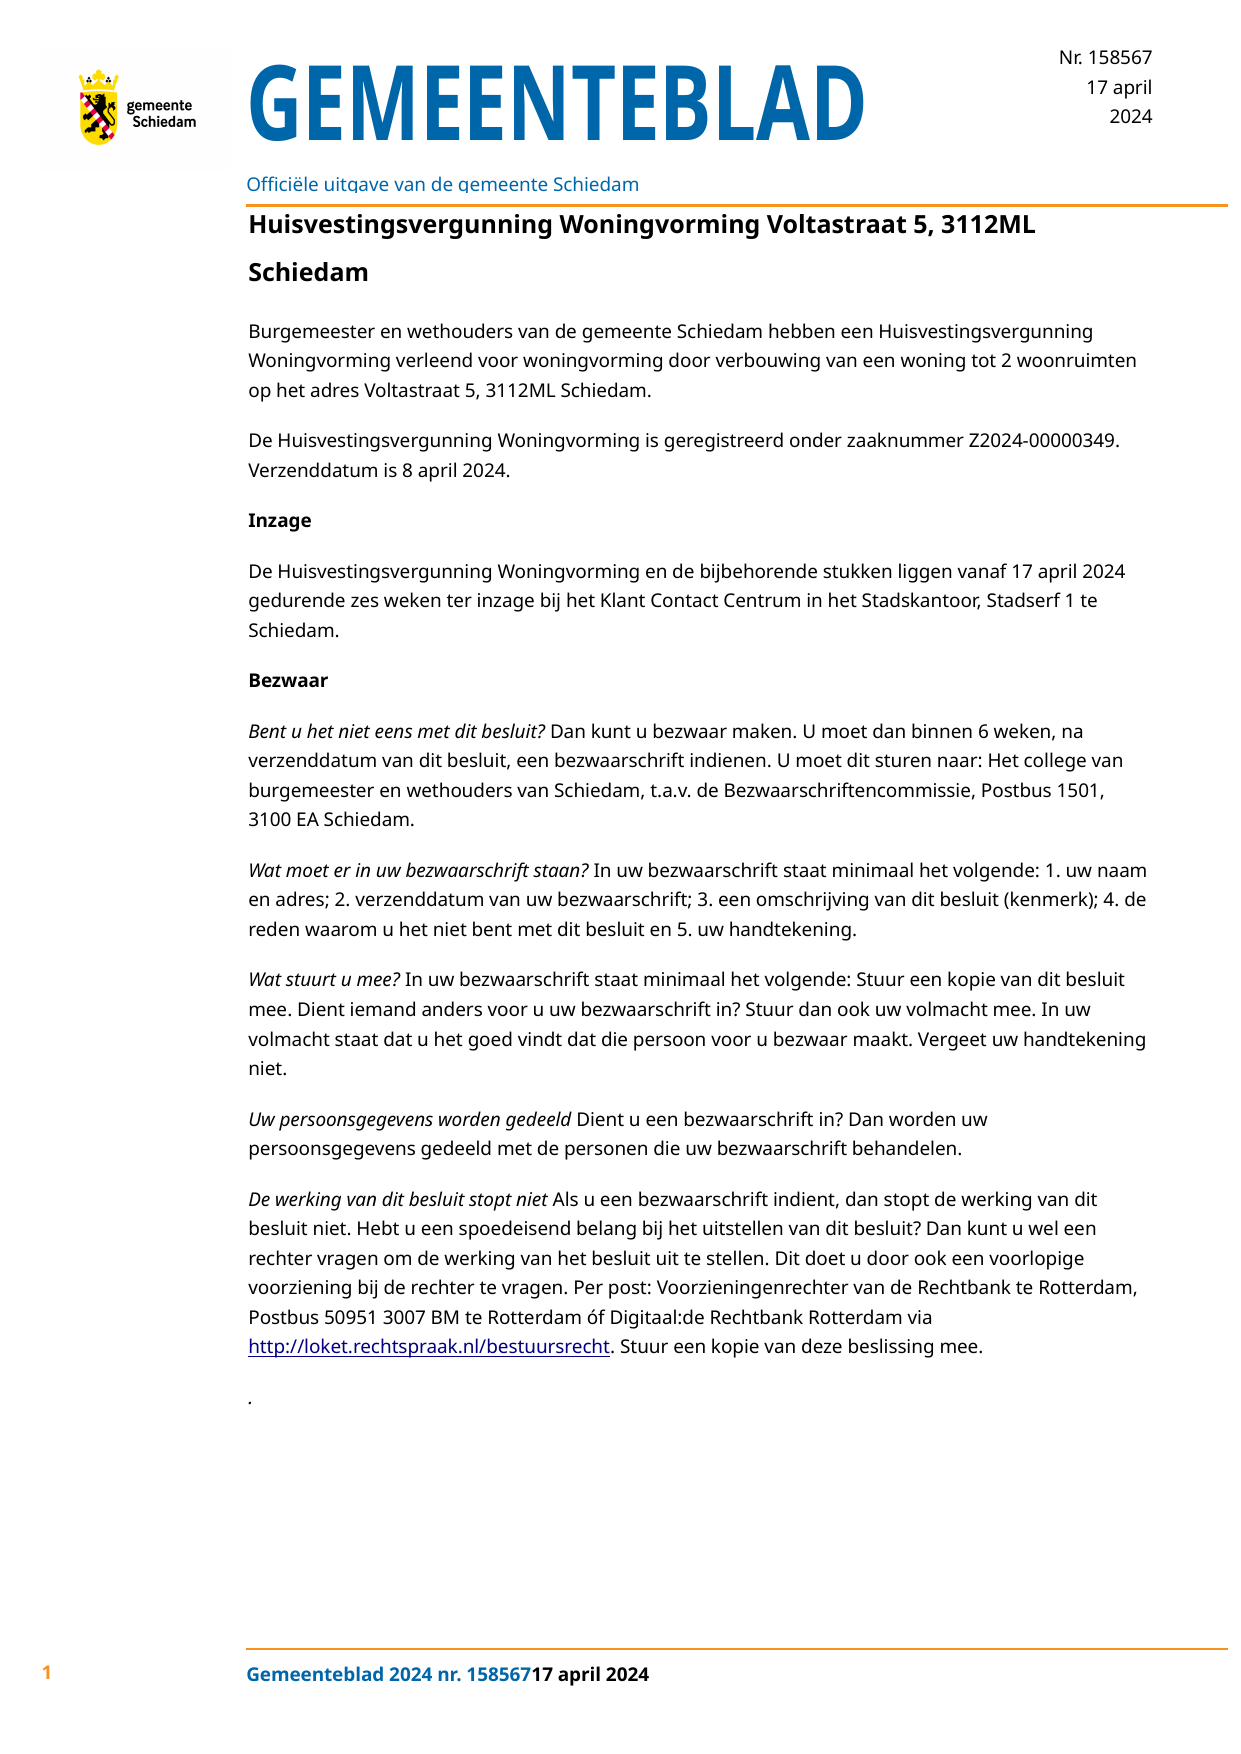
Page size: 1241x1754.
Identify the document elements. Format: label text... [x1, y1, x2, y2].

text Burgemeester en wethouders van de gemeente Schiedam hebben een Huisvestingsvergunning Woningvorming verleend voor woningvorming door verbouwing van een woning tot 2 woonruimten op het adres Voltastraat 5, 3112ML Schiedam. [248, 318, 1152, 403]
text Bezwaar [248, 667, 1152, 693]
text Wat moet er in uw bezwaarschrift staan? In uw bezwaarschrift staat minimaal het volgende: 1. uw naam en adres; 2. verzenddatum van uw bezwaarschrift; 3. een omschrijving van dit besluit (kenmerk); 4. de reden waarom u het niet bent met dit besluit en 5. uw handtekening. [248, 857, 1152, 942]
text Bent u het niet eens met dit besluit? Dan kunt u bezwaar maken. U moet dan binnen 6 weken, na verzenddatum van dit besluit, een bezwaarschrift indienen. U moet dit sturen naar: Het college van burgemeester en wethouders van Schiedam, t.a.v. de Bezwaarschriftencommissie, Postbus 1501, 3100 EA Schiedam. [248, 718, 1152, 832]
text Wat stuurt u mee? In uw bezwaarschrift staat minimaal het volgende: Stuur een kopie van dit besluit mee. Dient iemand anders voor u uw bezwaarschrift in? Stuur dan ook uw volmacht mee. In uw volmacht staat dat u het goed vindt dat die persoon voor u bezwaar maakt. Vergeet uw handtekening niet. [248, 967, 1152, 1081]
text De werking van dit besluit stopt niet Als u een bezwaarschrift indient, dan stopt de werking van dit besluit niet. Hebt u een spoedeisend belang bij het uitstellen van dit besluit? Dan kunt u wel een rechter vragen om de werking van het besluit uit te stellen. Dit doet u door ook een voorlopige voorziening bij de rechter te vragen. Per post: Voorzieningenrechter van de Rechtbank te Rotterdam, Postbus 50951 3007 BM te Rotterdam óf Digitaal:de Rechtbank Rotterdam via http://loket.rechtspraak.nl/bestuursrecht. Stuur een kopie van deze beslissing mee. [248, 1186, 1152, 1359]
text De Huisvestingsvergunning Woningvorming is geregistreerd onder zaaknummer Z2024-00000349. Verzenddatum is 8 april 2024. [248, 427, 1152, 483]
text Uw persoonsgegevens worden gedeeld Dient u een bezwaarschrift in? Dan worden uw persoonsgegevens gedeeld met de personen die uw bezwaarschrift behandelen. [248, 1106, 1152, 1161]
text Huisvestingsvergunning Woningvorming Voltastraat 5, 3112ML Schiedam [248, 207, 1152, 288]
picture [41, 47, 231, 172]
text . [248, 1384, 1152, 1410]
text Inzage [248, 507, 1152, 533]
text De Huisvestingsvergunning Woningvorming en de bijbehorende stukken liggen vanaf 17 april 2024 gedurende zes weken ter inzage bij het Klant Contact Centrum in het Stadskantoor, Stadserf 1 te Schiedam. [248, 558, 1152, 643]
